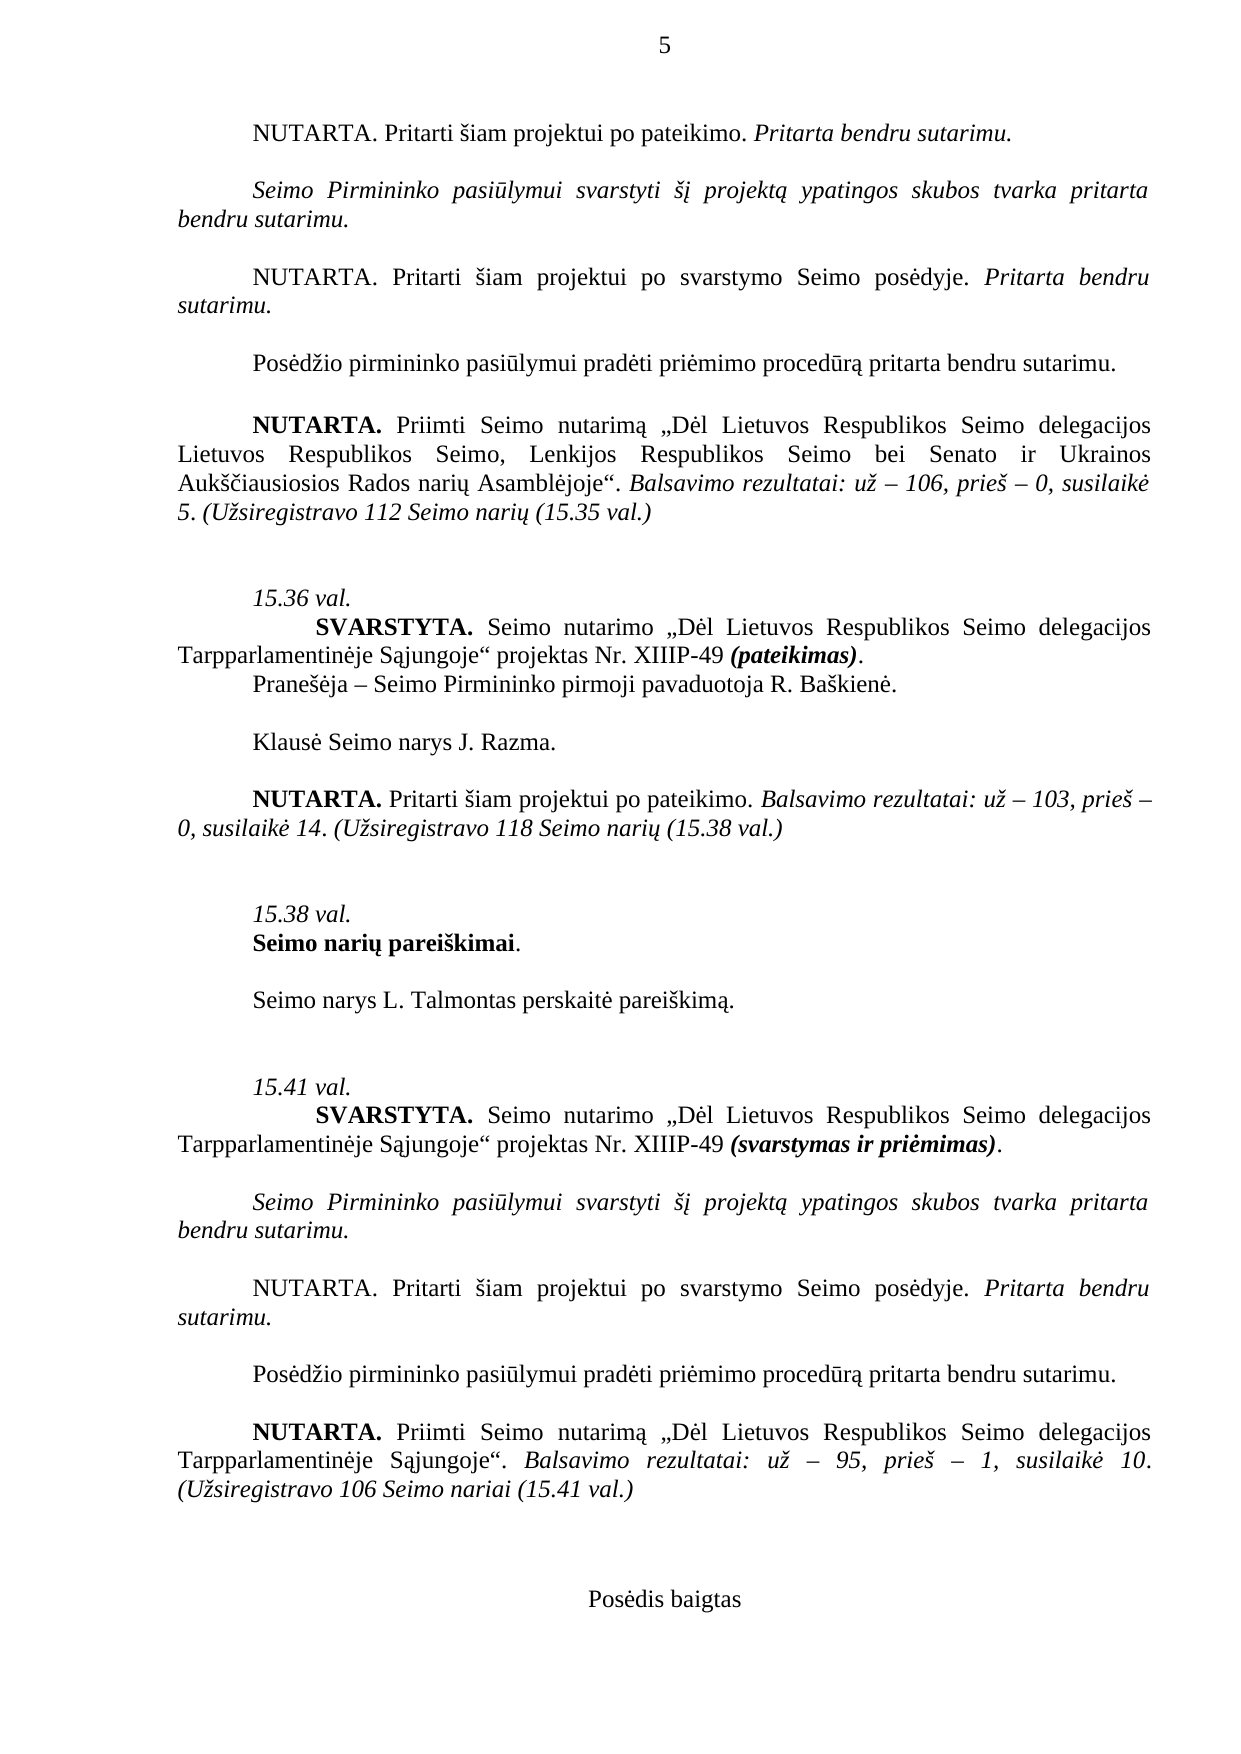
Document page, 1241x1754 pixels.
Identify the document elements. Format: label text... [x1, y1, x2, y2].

text Klausė Seimo narys J. Razma. [177, 727, 1152, 755]
text Posėdžio pirmininko pasiūlymui pradėti priėmimo procedūrą pritarta bendru sutarimu. [177, 348, 1152, 377]
text Posėdis baigtas [177, 1584, 1152, 1613]
text Seimo Pirmininko pasiūlymui svarstyti šį projektą ypatingos skubos tvarka pritarta bendru sutarimu. [177, 1187, 1152, 1244]
text NUTARTA. Pritarti šiam projektui po pateikimo. Pritarta bendru sutarimu. [177, 118, 1152, 147]
text NUTARTA. Priimti Seimo nutarimą „Dėl Lietuvos Respublikos Seimo delegacijos Lietuvos Respublikos Seimo, Lenkijos Respublikos Seimo bei Senato ir Ukrainos Aukščiausiosios Rados narių Asamblėjoje“. Balsavimo rezultatai: už – 106, prieš – 0, susilaikė 5. (Užsiregistravo 112 Seimo narių (15.35 val.) [177, 410, 1152, 525]
text Seimo narių pareiškimai. [177, 928, 1152, 957]
text Seimo Pirmininko pasiūlymui svarstyti šį projektą ypatingos skubos tvarka pritarta bendru sutarimu. [177, 176, 1152, 233]
text NUTARTA. Pritarti šiam projektui po svarstymo Seimo posėdyje. Pritarta bendru sutarimu. [177, 1273, 1152, 1330]
text Pranešėja – Seimo Pirmininko pirmoji pavaduotoja R. Baškienė. [177, 669, 1152, 698]
text NUTARTA. Pritarti šiam projektui po pateikimo. Balsavimo rezultatai: už – 103, prieš – 0, susilaikė 14. (Užsiregistravo 118 Seimo narių (15.38 val.) [177, 784, 1152, 842]
text 15.38 val. [177, 899, 1152, 928]
text 15.36 val. [177, 583, 1152, 612]
text SVARSTYTA. Seimo nutarimo „Dėl Lietuvos Respublikos Seimo delegacijos Tarpparlamentinėje Sąjungoje“ projektas Nr. XIIIP-49 (pateikimas). [177, 612, 1152, 669]
text SVARSTYTA. Seimo nutarimo „Dėl Lietuvos Respublikos Seimo delegacijos Tarpparlamentinėje Sąjungoje“ projektas Nr. XIIIP-49 (svarstymas ir priėmimas). [177, 1100, 1152, 1158]
text Seimo narys L. Talmontas perskaitė pareiškimą. [177, 985, 1152, 1014]
text 15.41 val. [177, 1072, 1152, 1100]
text Posėdžio pirmininko pasiūlymui pradėti priėmimo procedūrą pritarta bendru sutarimu. [177, 1359, 1152, 1388]
text NUTARTA. Priimti Seimo nutarimą „Dėl Lietuvos Respublikos Seimo delegacijos Tarpparlamentinėje Sąjungoje“. Balsavimo rezultatai: už – 95, prieš – 1, susilaikė 10. (Užsiregistravo 106 Seimo nariai (15.41 val.) [177, 1417, 1152, 1503]
text NUTARTA. Pritarti šiam projektui po svarstymo Seimo posėdyje. Pritarta bendru sutarimu. [177, 262, 1152, 319]
